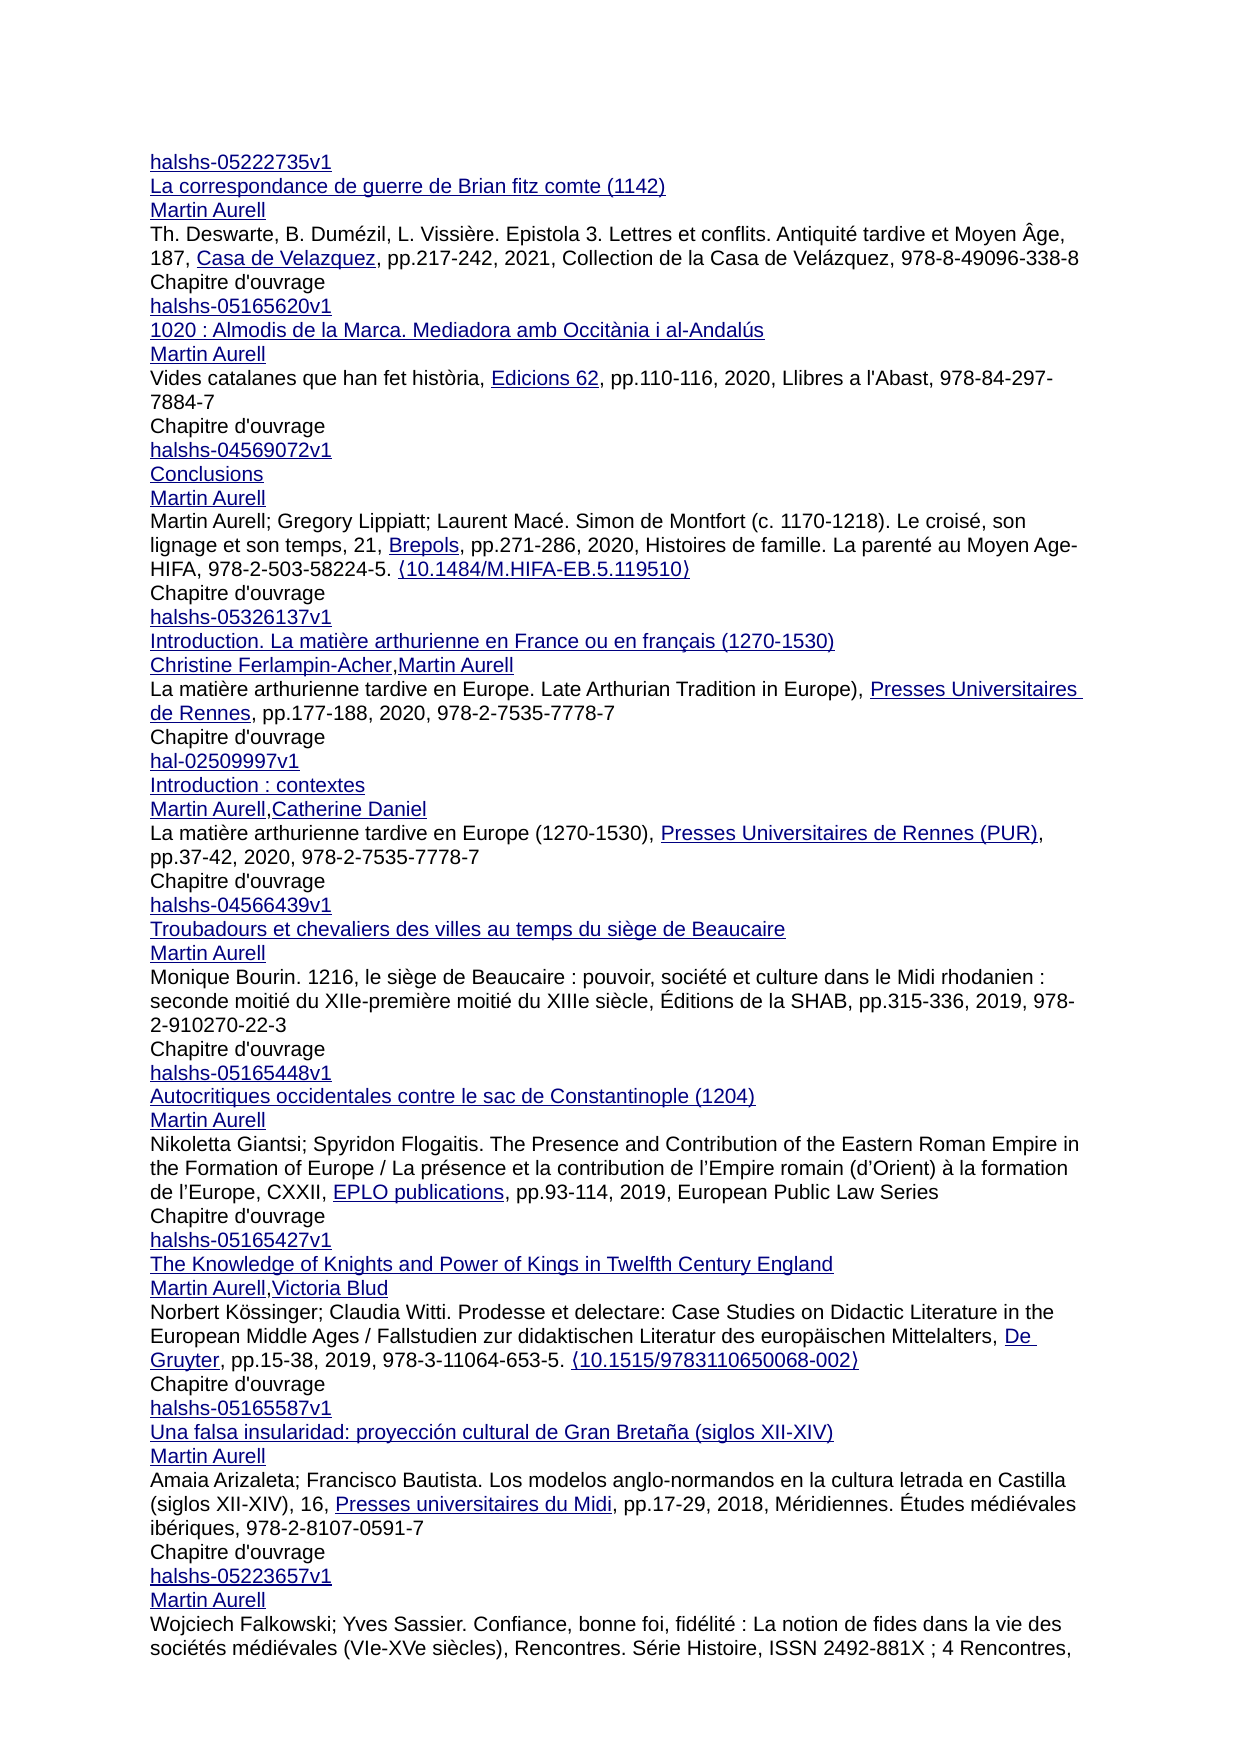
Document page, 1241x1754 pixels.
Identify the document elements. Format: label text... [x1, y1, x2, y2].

table_cell halshs-05222735v1 [150, 150, 1090, 174]
table_cell The Knowledge of Knights and Power of Kings in Twelfth Century England Martin Aurell,Victoria Blud Norbert Kössinger; Claudia Witti. Prodesse et delectare: Case Studies on Didactic Literature in the European Middle Ages / Fallstudien zur didaktischen Literatur des europäischen Mittelalters, De Gruyter, pp.15-38, 2019, 978-3-11064-653-5. ⟨10.1515/9783110650068-002⟩ Chapitre d'ouvrage halshs-05165587v1 [150, 1252, 1090, 1420]
table_cell Foi et perfidie à la croisade albigeoise selon les troubadours Martin Aurell Wojciech Falkowski; Yves Sassier. Confiance, bonne foi, fidélité : La notion de fides dans la vie des sociétés médiévales (VIe-XVe siècles), Rencontres. Série Histoire, ISSN 2492-881X ; 4 Rencontres, ISSN 2103-5636 ; 364, Classiques Garnier, pp.239-256, 2018, 978-2-406-07900-2 Chapitre d'ouvrage halshs-05167249v1 [150, 1588, 1090, 1659]
table_cell Una falsa insularidad: proyección cultural de Gran Bretaña (siglos XII-XIV) Martin Aurell Amaia Arizaleta; Francisco Bautista. Los modelos anglo-normandos en la cultura letrada en Castilla (siglos XII-XIV), 16, Presses universitaires du Midi, pp.17-29, 2018, Méridiennes. Études médiévales ibériques, 978-2-8107-0591-7 Chapitre d'ouvrage halshs-05223657v1 [150, 1420, 1090, 1587]
table_cell Troubadours et chevaliers des villes au temps du siège de Beaucaire Martin Aurell Monique Bourin. 1216, le siège de Beaucaire : pouvoir, société et culture dans le Midi rhodanien : seconde moitié du XIIe-première moitié du XIIIe siècle, Éditions de la SHAB, pp.315-336, 2019, 978-2-910270-22-3 Chapitre d'ouvrage halshs-05165448v1 [150, 917, 1090, 1084]
table_cell 1020 : Almodis de la Marca. Mediadora amb Occitània i al-Andalús Martin Aurell Vides catalanes que han fet història, Edicions 62, pp.110-116, 2020, Llibres a l'Abast, 978-84-297-7884-7 Chapitre d'ouvrage halshs-04569072v1 [150, 318, 1090, 461]
table_cell Introduction : contextes Martin Aurell,Catherine Daniel La matière arthurienne tardive en Europe (1270-1530), Presses Universitaires de Rennes (PUR), pp.37-42, 2020, 978-2-7535-7778-7 Chapitre d'ouvrage halshs-04566439v1 [150, 773, 1090, 917]
table_cell La correspondance de guerre de Brian fitz comte (1142) Martin Aurell Th. Deswarte, B. Dumézil, L. Vissière. Epistola 3. Lettres et conflits. Antiquité tardive et Moyen Âge, 187, Casa de Velazquez, pp.217-242, 2021, Collection de la Casa de Velázquez, 978-8-49096-338-8 Chapitre d'ouvrage halshs-05165620v1 [150, 174, 1090, 318]
table_cell Autocritiques occidentales contre le sac de Constantinople (1204) Martin Aurell Nikoletta Giantsi; Spyridon Flogaitis. The Presence and Contribution of the Eastern Roman Empire in the Formation of Europe / La présence et la contribution de l’Empire romain (d’Orient) à la formation de l’Europe, CXXII, EPLO publications, pp.93-114, 2019, European Public Law Series Chapitre d'ouvrage halshs-05165427v1 [150, 1084, 1090, 1252]
table_cell Conclusions Martin Aurell Martin Aurell; Gregory Lippiatt; Laurent Macé. Simon de Montfort (c. 1170-1218). Le croisé, son lignage et son temps, 21, Brepols, pp.271-286, 2020, Histoires de famille. La parenté au Moyen Age-HIFA, 978-2-503-58224-5. ⟨10.1484/M.HIFA-EB.5.119510⟩ Chapitre d'ouvrage halshs-05326137v1 [150, 461, 1090, 629]
table_cell Introduction. La matière arthurienne en France ou en français (1270-1530) Christine Ferlampin-Acher,Martin Aurell La matière arthurienne tardive en Europe. Late Arthurian Tradition in Europe), Presses Universitaires de Rennes, pp.177-188, 2020, 978-2-7535-7778-7 Chapitre d'ouvrage hal-02509997v1 [150, 629, 1090, 773]
